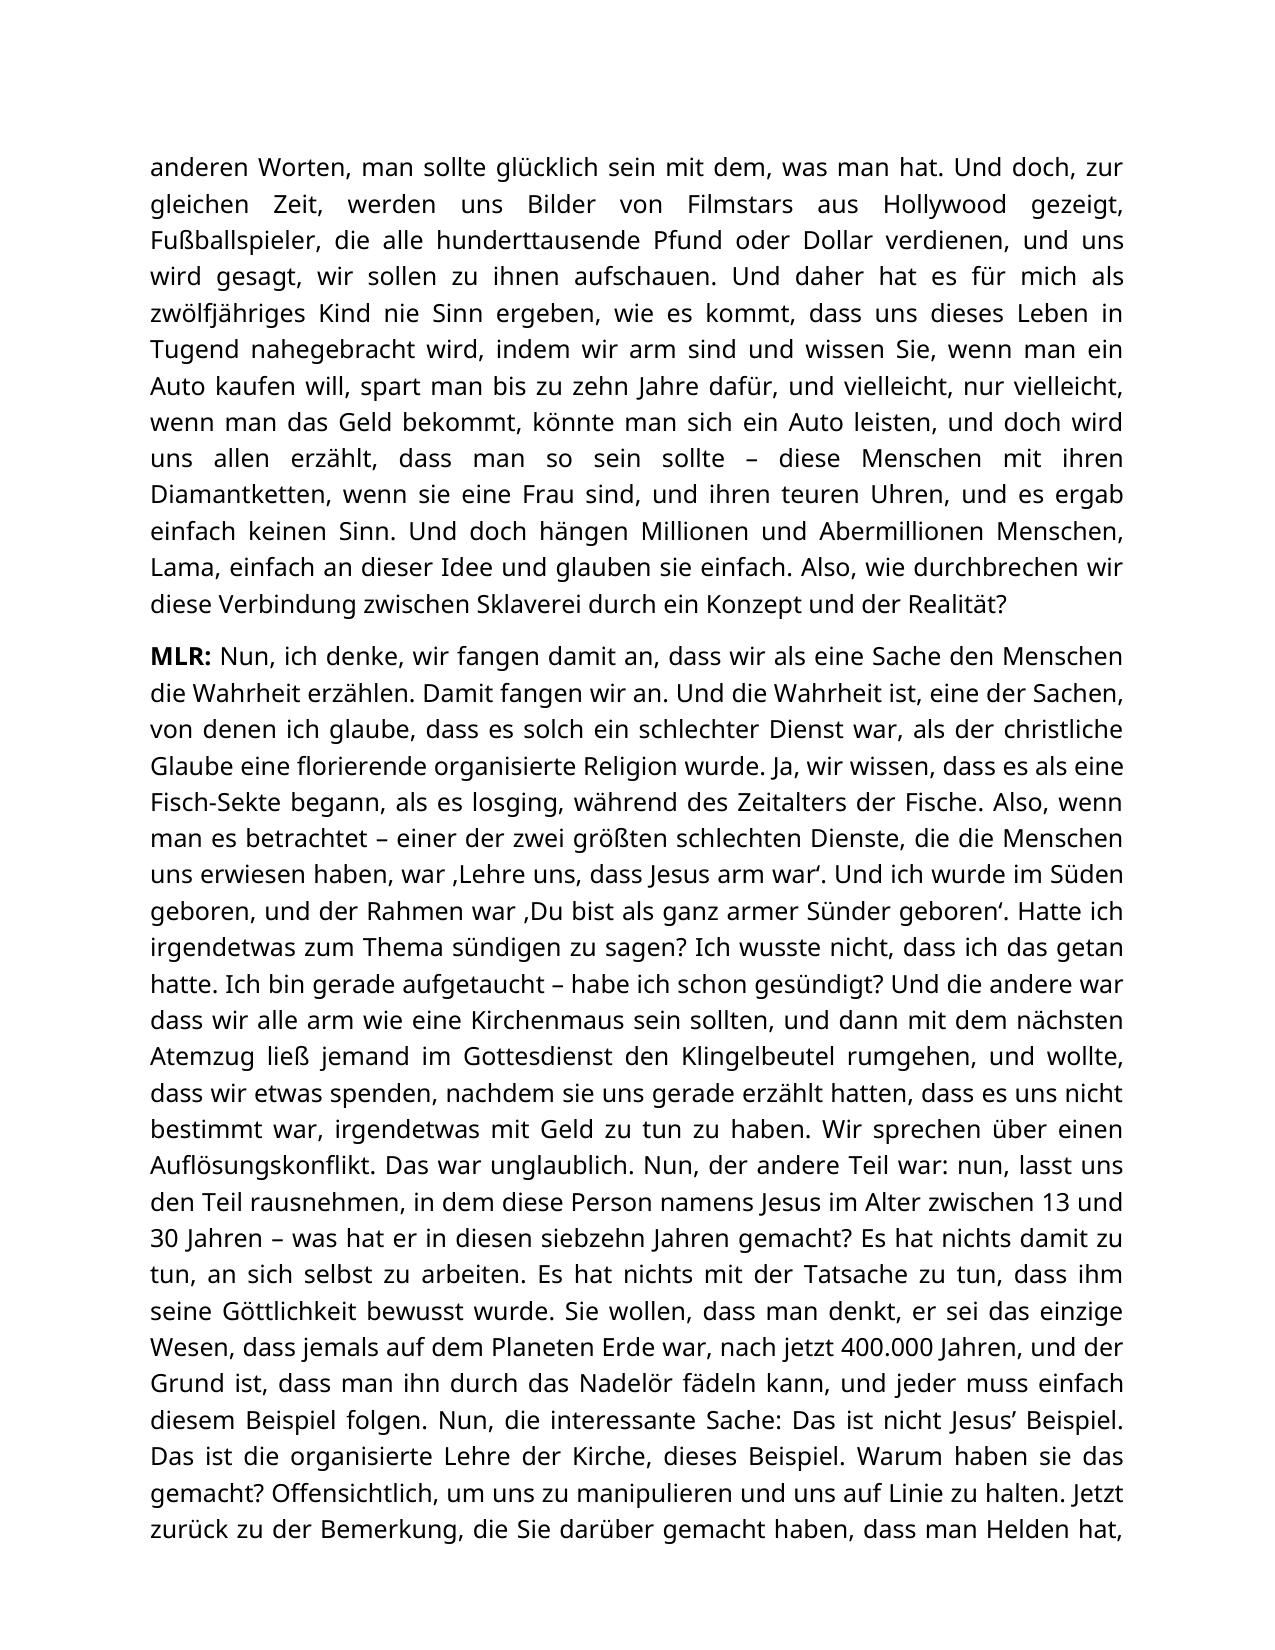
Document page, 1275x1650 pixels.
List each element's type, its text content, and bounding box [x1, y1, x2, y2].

text anderen Worten, man sollte glücklich sein mit dem, was man hat. Und doch, zur gleichen Zeit, werden uns Bilder von Filmstars aus Hollywood gezeigt, Fußballspieler, die alle hunderttausende Pfund oder Dollar verdienen, und uns wird gesagt, wir sollen zu ihnen aufschauen. Und daher hat es für mich als zwölfjähriges Kind nie Sinn ergeben, wie es kommt, dass uns dieses Leben in Tugend nahegebracht wird, indem wir arm sind und wissen Sie, wenn man ein Auto kaufen will, spart man bis zu zehn Jahre dafür, und vielleicht, nur vielleicht, wenn man das Geld bekommt, könnte man sich ein Auto leisten, und doch wird uns allen erzählt, dass man so sein sollte – diese Menschen mit ihren Diamantketten, wenn sie eine Frau sind, und ihren teuren Uhren, und es ergab einfach keinen Sinn. Und doch hängen Millionen und Abermillionen Menschen, Lama, einfach an dieser Idee und glauben sie einfach. Also, wie durchbrechen wir diese Verbindung zwischen Sklaverei durch ein Konzept und der Realität? [150, 150, 1125, 620]
text MLR: Nun, ich denke, wir fangen damit an, dass wir als eine Sache den Menschen die Wahrheit erzählen. Damit fangen wir an. Und die Wahrheit ist, eine der Sachen, von denen ich glaube, dass es solch ein schlechter Dienst war, als der christliche Glaube eine florierende organisierte Religion wurde. Ja, wir wissen, dass es als eine Fisch-Sekte begann, als es losging, während des Zeitalters der Fische. Also, wenn man es betrachtet – einer der zwei größten schlechten Dienste, die die Menschen uns erwiesen haben, war ‚Lehre uns, dass Jesus arm war‘. Und ich wurde im Süden geboren, und der Rahmen war ‚Du bist als ganz armer Sünder geboren‘. Hatte ich irgendetwas zum Thema sündigen zu sagen? Ich wusste nicht, dass ich das getan hatte. Ich bin gerade aufgetaucht – habe ich schon gesündigt? Und die andere war dass wir alle arm wie eine Kirchenmaus sein sollten, und dann mit dem nächsten Atemzug ließ jemand im Gottesdienst den Klingelbeutel rumgehen, und wollte, dass wir etwas spenden, nachdem sie uns gerade erzählt hatten, dass es uns nicht bestimmt war, irgendetwas mit Geld zu tun zu haben. Wir sprechen über einen Auflösungskonflikt. Das war unglaublich. Nun, der andere Teil war: nun, lasst uns den Teil rausnehmen, in dem diese Person namens Jesus im Alter zwischen 13 und 30 Jahren – was hat er in diesen siebzehn Jahren gemacht? Es hat nichts damit zu tun, an sich selbst zu arbeiten. Es hat nichts mit der Tatsache zu tun, dass ihm seine Göttlichkeit bewusst wurde. Sie wollen, dass man denkt, er sei das einzige Wesen, dass jemals auf dem Planeten Erde war, nach jetzt 400.000 Jahren, und der Grund ist, dass man ihn durch das Nadelör fädeln kann, und jeder muss einfach diesem Beispiel folgen. Nun, die interessante Sache: Das ist nicht Jesus’ Beispiel. Das ist die organisierte Lehre der Kirche, dieses Beispiel. Warum haben sie das gemacht? Offensichtlich, um uns zu manipulieren und uns auf Linie zu halten. Jetzt zurück zu der Bemerkung, die Sie darüber gemacht haben, dass man Helden hat, [150, 639, 1125, 1546]
